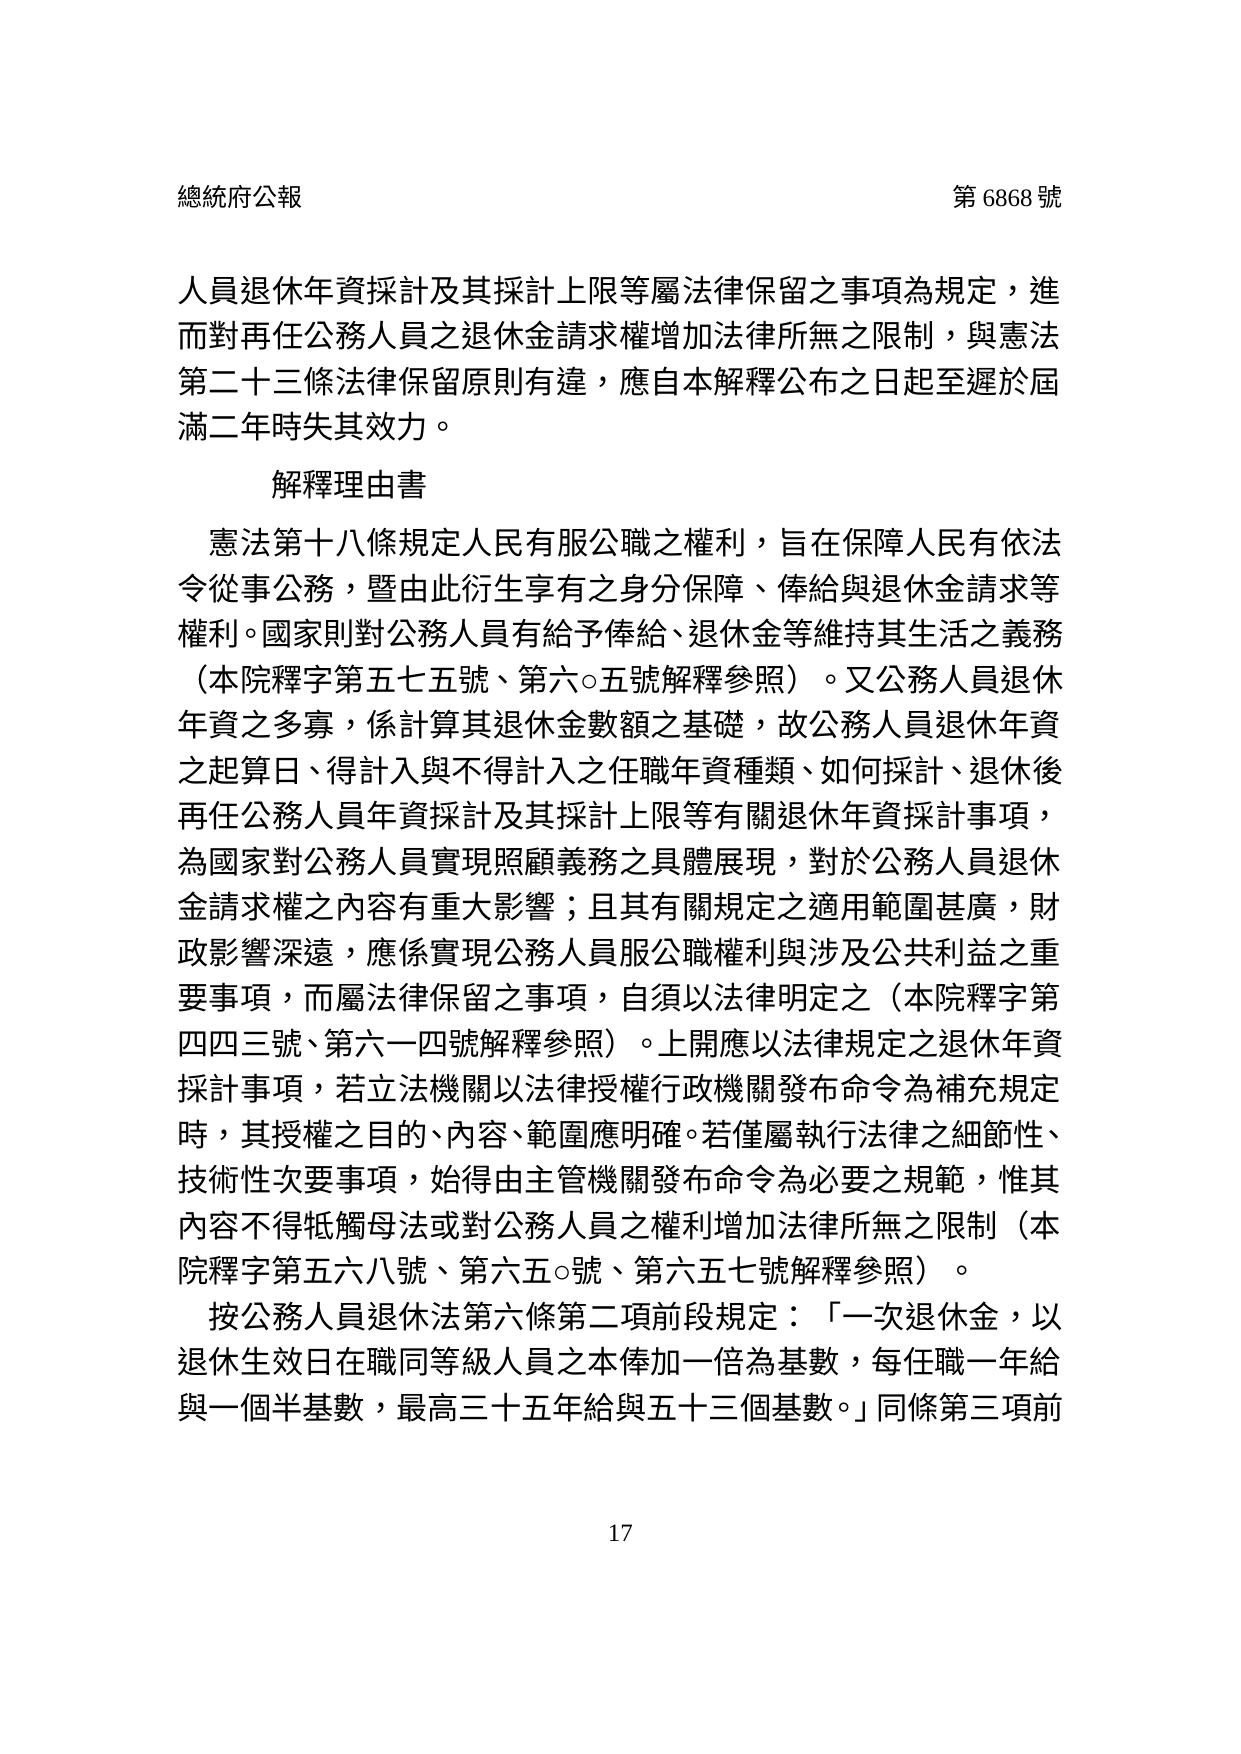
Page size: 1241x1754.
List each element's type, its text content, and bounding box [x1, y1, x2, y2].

text 按公務人員退休法第六條第二項前段規定：「一次退休金，以退休生效日在職同等級人員之本俸加一倍為基數，每任職一年給與一個半基數，最高三十五年給與五十三個基數。」同條第三項前段規定：「月退休金，以在職同等級人員之本俸加一倍為基數，每任職一年，照基數百分之二給與，最高三十五年，給與百分之七十為限。」其立法意旨係為規定退休金計算基數之依據，並受三十五年最高退休金基數之限制，惟未明確規定對於何種任職年資應予採計、公務人員退休後再任公務人員之再任年資是否併計等事項。該法第十六條之一第一項規定：「公務人員在本法修正施行前後均有任職年資者，應前後合併計算。但本法修正施行前之任職年資，仍依原法最高採計三十年。本法修正施行後之任職年資，可連同累計，最高採計三十五年。有關前後年資之取捨，應採較有利於當事人之方式行之。」其立法意旨係因配合該法第八條有關公務人員退休金制度之變革，為解決公務人員於新制施行前後均有任職年資，其年資如何計算之新舊法適用問題，乃規定其修法前後年資應合併計算，亦未明確規定公務人員重行退休年資應否與以前退休年資合併計算。是上開公務人員退休法第六條第二項前段、第三項前段及第十六條之一第一項所定年資是否包括退休後再任公務人員重行退休年資合併計算之規定，法條文義尚非明確，且無從依公務人員退休法整體解釋，推知立法者有意授權主管機關就再任公務人員重行退休年資是否合併計算之事項，以命令為補充規定。 [177, 1292, 1063, 1428]
text 人員退休年資採計及其採計上限等屬法律保留之事項為規定，進而對再任公務人員之退休金請求權增加法律所無之限制，與憲法第二十三條法律保留原則有違，應自本解釋公布之日起至遲於屆滿二年時失其效力。 [177, 266, 1063, 448]
text 解釋理由書 [177, 460, 1063, 506]
text 憲法第十八條規定人民有服公職之權利，旨在保障人民有依法令從事公務，暨由此衍生享有之身分保障、俸給與退休金請求等權利。國家則對公務人員有給予俸給、退休金等維持其生活之義務（本院釋字第五七五號、第六○五號解釋參照）。又公務人員退休年資之多寡，係計算其退休金數額之基礎，故公務人員退休年資之起算日、得計入與不得計入之任職年資種類、如何採計、退休後再任公務人員年資採計及其採計上限等有關退休年資採計事項，為國家對公務人員實現照顧義務之具體展現，對於公務人員退休金請求權之內容有重大影響；且其有關規定之適用範圍甚廣，財政影響深遠，應係實現公務人員服公職權利與涉及公共利益之重要事項，而屬法律保留之事項，自須以法律明定之（本院釋字第四四三號、第六一四號解釋參照）。上開應以法律規定之退休年資採計事項，若立法機關以法律授權行政機關發布命令為補充規定時，其授權之目的、內容、範圍應明確。若僅屬執行法律之細節性、技術性次要事項，始得由主管機關發布命令為必要之規範，惟其內容不得牴觸母法或對公務人員之權利增加法律所無之限制（本院釋字第五六八號、第六五○號、第六五七號解釋參照）。 [177, 518, 1063, 1292]
